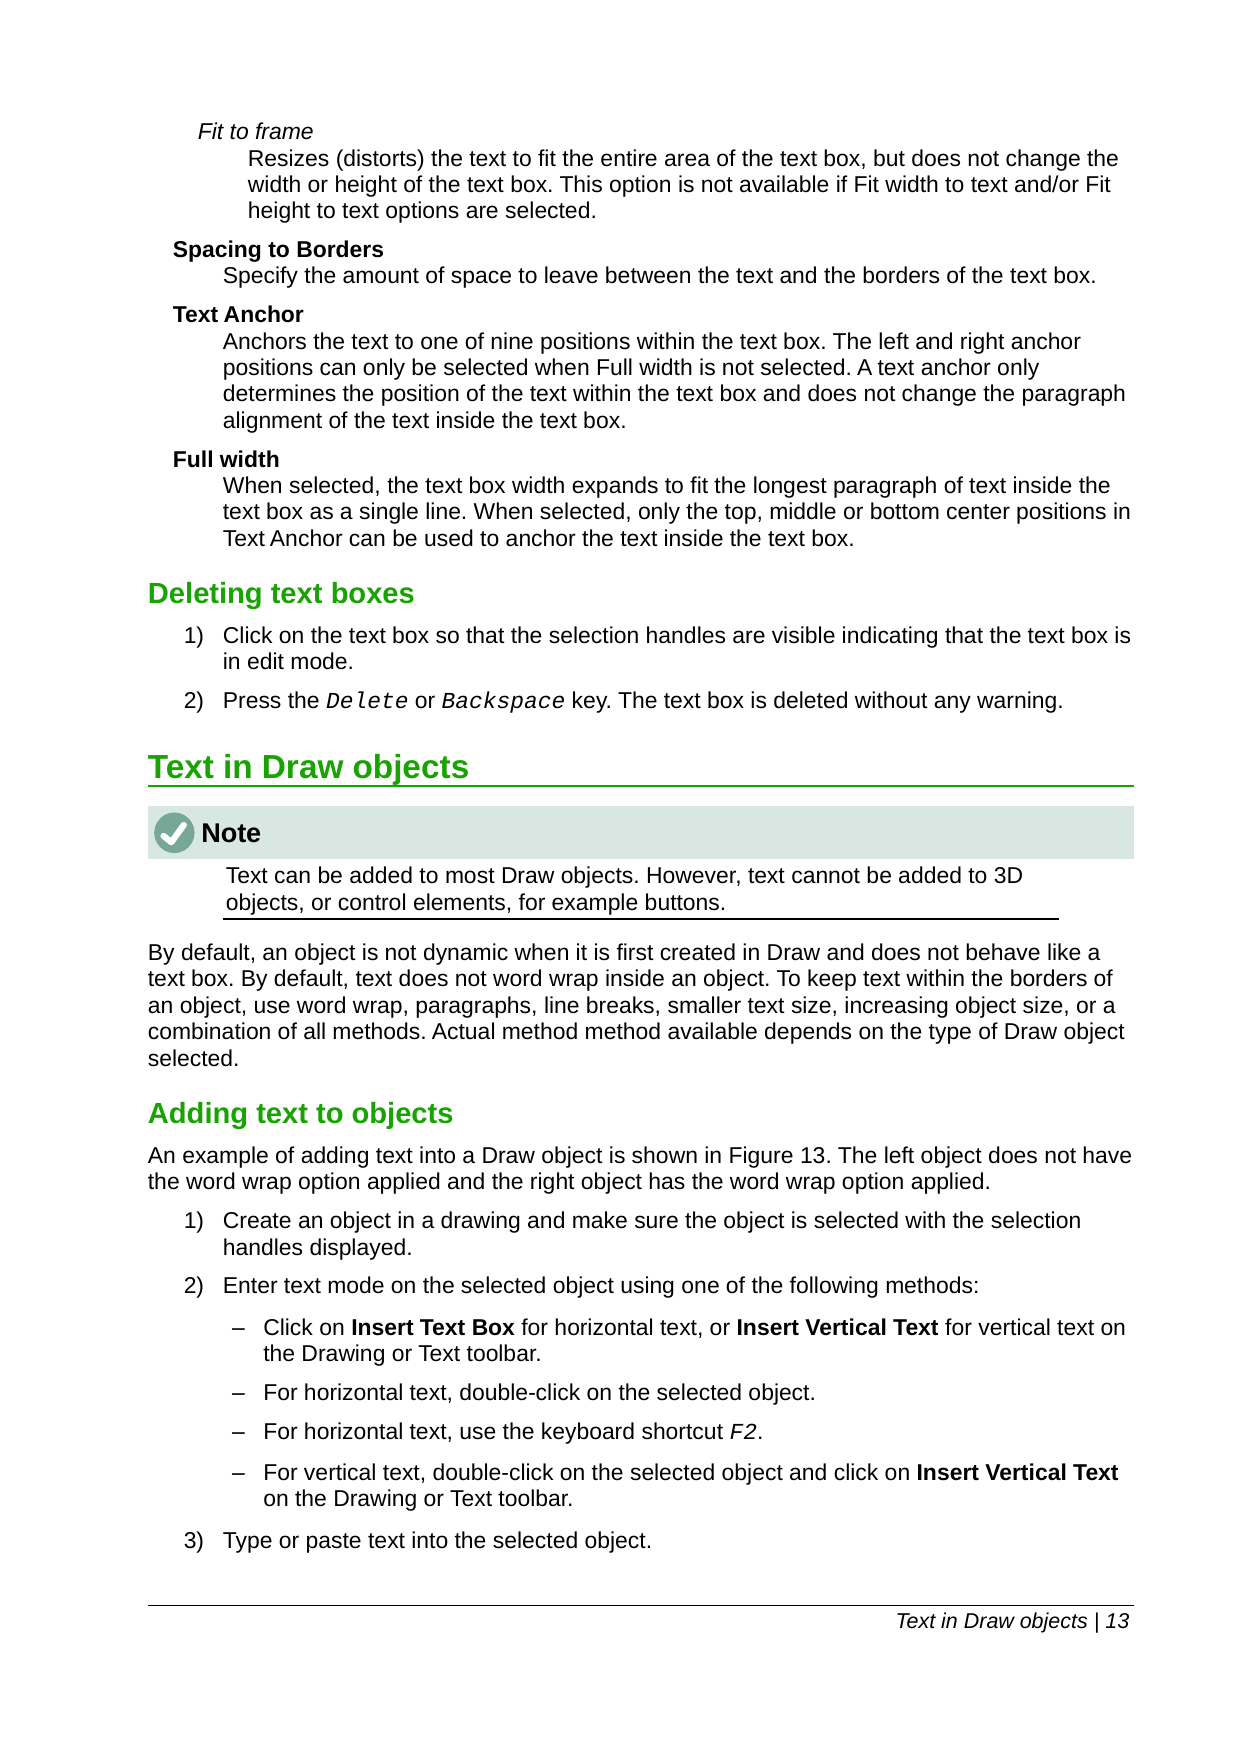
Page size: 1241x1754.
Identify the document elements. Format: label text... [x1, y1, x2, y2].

subtitle Adding text to objects [148, 1096, 1134, 1129]
list Create an object in a drawing and make sure the object is selected with the selection handles displayed. [204, 1207, 1134, 1260]
text Anchors the text to one of nine positions within the text box. The left and right anchor positions can only be selected when Full width is not selected. A text anchor only determines the position of the text within the text box and does not change the paragraph alignment of the text inside the text box. [223, 328, 1134, 433]
list Type or paste text into the selected object. [204, 1527, 1134, 1553]
text Fit to frame [198, 118, 1134, 144]
list Click on Insert Text Box for horizontal text, or Insert Vertical Text for vertical text on the Drawing or Text toolbar. [229, 1311, 1134, 1367]
text Resizes (distorts) the text to fit the entire area of the text box, but does not change the width or height of the text box. This option is not available if Fit width to text and/or Fit height to text options are selected. [248, 144, 1134, 223]
list Enter text mode on the selected object using one of the following methods: [204, 1272, 1134, 1299]
list For vertical text, double-click on the selected object and click on Insert Vertical Text on the Drawing or Text toolbar. [229, 1456, 1134, 1514]
subtitle Text in Draw objects [148, 747, 1134, 785]
text Text Anchor [173, 301, 1134, 328]
text An example of adding text into a Draw object is shown in Figure 13. The left object does not have the word wrap option applied and the right object has the word wrap option applied. [148, 1142, 1134, 1194]
text Specify the amount of space to leave between the text and the borders of the text box. [223, 262, 1134, 289]
list For horizontal text, use the keyboard shortcut F2. [229, 1415, 1134, 1446]
text By default, an object is not dynamic when it is first created in Draw and does not behave like a text box. By default, text does not word wrap inside an object. To keep text within the borders of an object, use word wrap, paragraphs, line breaks, smaller text size, increasing object size, or a combination of all methods. Actual method method available depends on the type of Draw object selected. [148, 939, 1134, 1071]
text When selected, the text box width expands to fit the longest paragraph of text inside the text box as a single line. When selected, only the top, middle or bottom center positions in Text Anchor can be used to anchor the text inside the text box. [223, 472, 1134, 551]
subtitle Note [148, 806, 1134, 859]
list For horizontal text, double-click on the selected object. [229, 1376, 1134, 1406]
text Full width [173, 446, 1134, 472]
list Press the Delete or Backspace key. The text box is deleted without any warning. [204, 687, 1134, 716]
text Text can be added to most Draw objects. However, text cannot be added to 3D objects, or control elements, for example buttons. [223, 859, 1059, 918]
list Click on the text box so that the selection handles are visible indicating that the text box is in edit mode. [204, 622, 1134, 675]
subtitle Deleting text boxes [148, 576, 1134, 609]
text Spacing to Borders [173, 236, 1134, 262]
